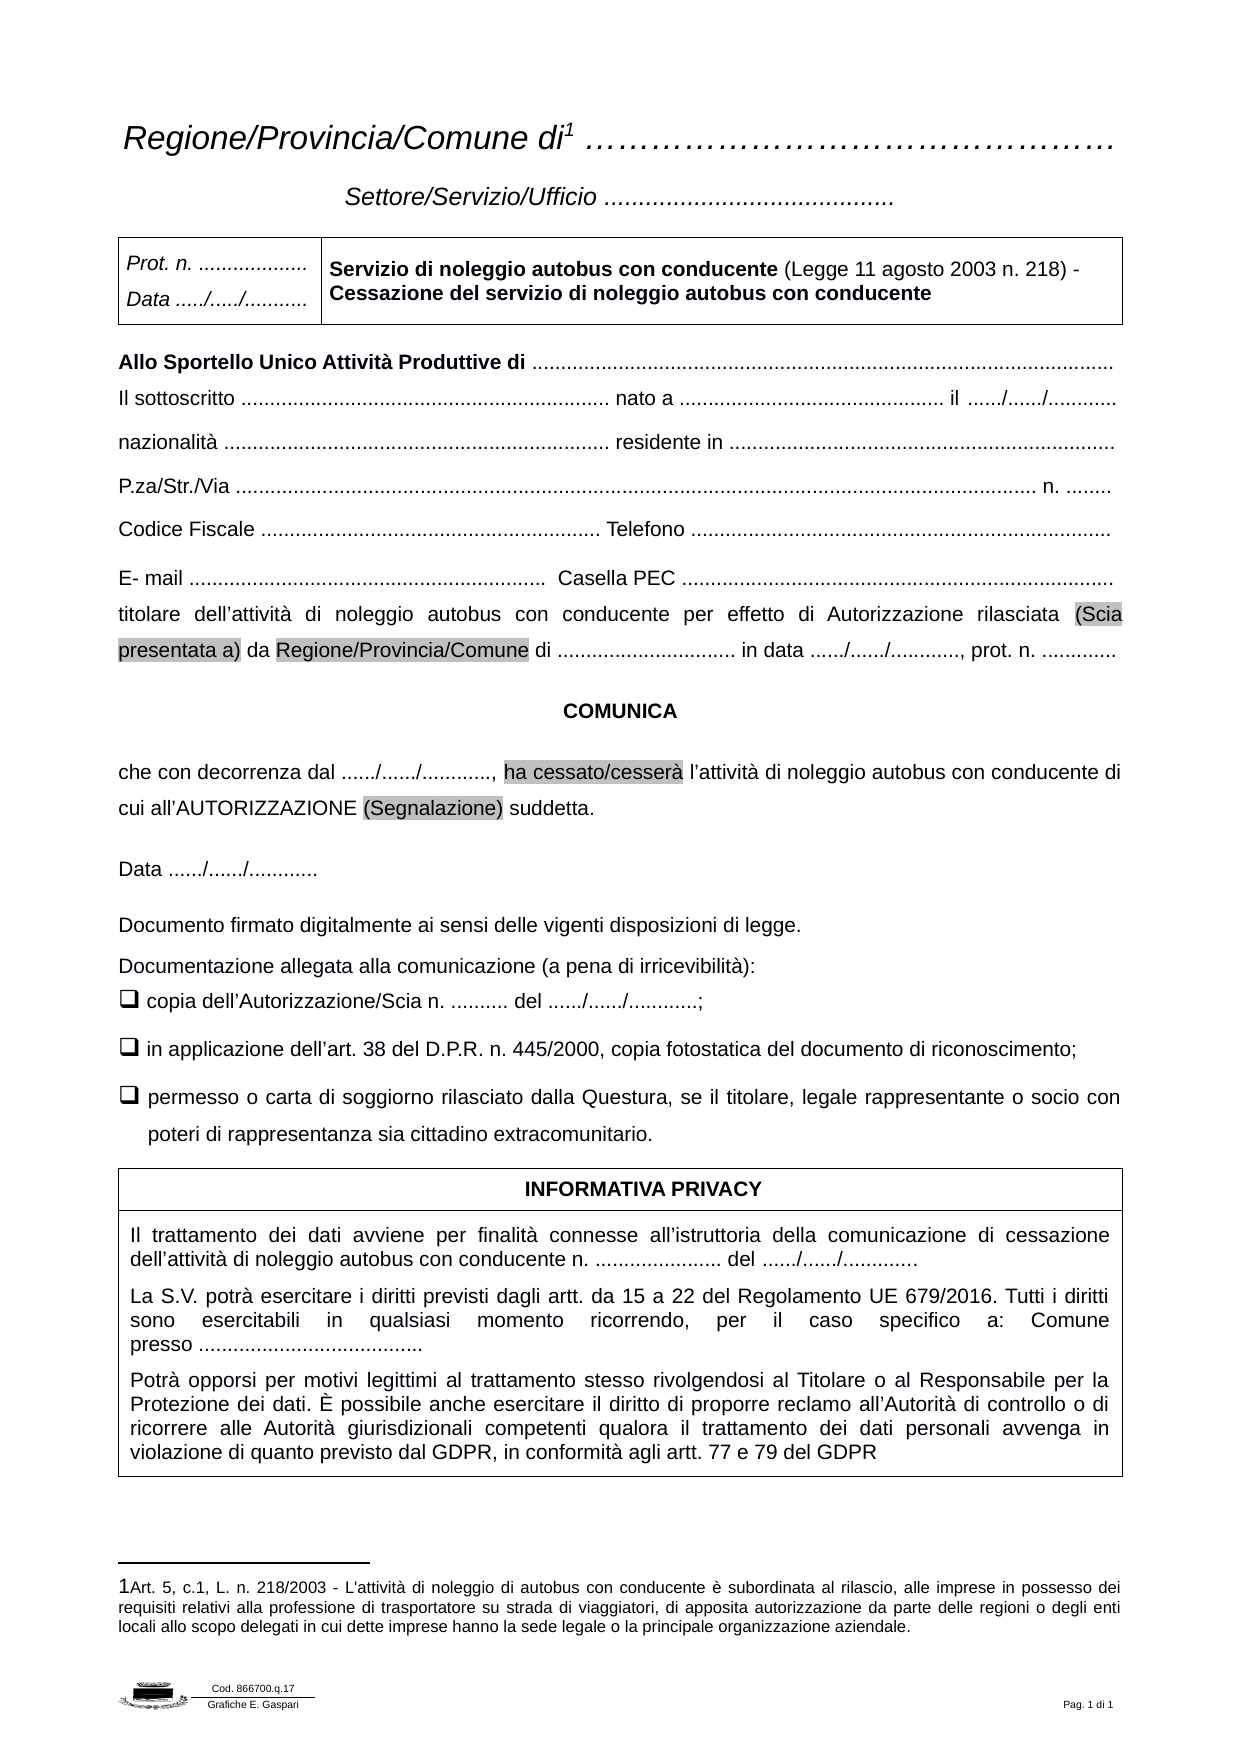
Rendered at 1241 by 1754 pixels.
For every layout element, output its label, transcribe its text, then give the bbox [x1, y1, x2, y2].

table_header Prot. n. ................... Data ...../...../........... [119, 238, 321, 324]
table_header Servizio di noleggio autobus con conducente (Legge 11 agosto 2003 n. 218) - Cessazione del servizio di noleggio autobus con conducente [322, 238, 1122, 324]
subtitle  copia dell’Autorizzazione/Scia n. .......... del ....../....../............; [118, 989, 1122, 1014]
text E- mail .............................................................. Casella PEC ........................................................................... [118, 566, 1122, 589]
text Codice Fiscale ........................................................... Telefono ......................................................................... [118, 517, 1122, 541]
text titolare dell’attività di noleggio autobus con conducente per effetto di Autorizzazione rilasciata (Scia presentata a) da Regione/Provincia/Comune di ............................... in data ....../....../............, prot. n. ............. [118, 602, 1122, 662]
text Documento firmato digitalmente ai sensi delle vigenti disposizioni di legge. [118, 913, 1122, 937]
text nazionalità ................................................................... residente in ................................................................... [118, 430, 1122, 454]
text P.za/Str./Via ........................................................................................................................................... n. ........ [118, 473, 1122, 497]
table_cell Il trattamento dei dati avviene per finalità connesse all’istruttoria della comunicazione di cessazione dell’attività di noleggio autobus con conducente n. ...................... del ....../....../............. La S.V. potrà esercitare i diritti previsti dagli artt. da 15 a 22 del Regolamento UE 679/2016. Tutti i diritti sono esercitabili in qualsiasi momento ricorrendo, per il caso specifico a: Comune presso ....................................... Potrà opporsi per motivi legittimi al trattamento stesso rivolgendosi al Titolare o al Responsabile per la Protezione dei dati. È possibile anche esercitare il diritto di proporre reclamo all’Autorità di controllo o di ricorrere alle Autorità giurisdizionali competenti qualora il trattamento dei dati personali avvenga in violazione di quanto previsto dal GDPR, in conformità agli artt. 77 e 79 del GDPR [119, 1211, 1122, 1476]
text Settore/Servizio/Ufficio .......................................... [118, 182, 1122, 210]
table_header INFORMATIVA PRIVACY [119, 1169, 1122, 1209]
text COMUNICA [118, 699, 1122, 723]
text Allo Sportello Unico Attività Produttive di ..................................................................................................... [118, 350, 1122, 374]
text che con decorrenza dal ....../....../............, ha cessato/cesserà l’attività di noleggio autobus con conducente di cui all’AUTORIZZAZIONE (Segnalazione) suddetta. [118, 760, 1122, 820]
subtitle  permesso o carta di soggiorno rilasciato dalla Questura, se il titolare, legale rappresentante o socio con poteri di rappresentanza sia cittadino extracomunitario. [118, 1084, 1122, 1146]
text Documentazione allegata alla comunicazione (a pena di irricevibilità): [118, 954, 1122, 978]
subtitle  in applicazione dell’art. 38 del D.P.R. n. 445/2000, copia fotostatica del documento di riconoscimento; [118, 1037, 1122, 1062]
text Il sottoscritto ................................................................ nato a .............................................. il ....../....../............ [118, 386, 1122, 410]
text Art. 5, c.1, L. n. 218/2003 - L'attività di noleggio di autobus con conducente è subordinata al rilascio, alle imprese in possesso dei requisiti relativi alla professione di trasportatore su strada di viaggiatori, di apposita autorizzazione da parte delle regioni o degli enti locali allo scopo delegati in cui dette imprese hanno la sede legale o la principale organizzazione aziendale. [118, 1573, 1122, 1636]
text Data ....../....../............ [118, 857, 1122, 881]
text Regione/Provincia/Comune di ………………………………………… [118, 118, 1122, 157]
